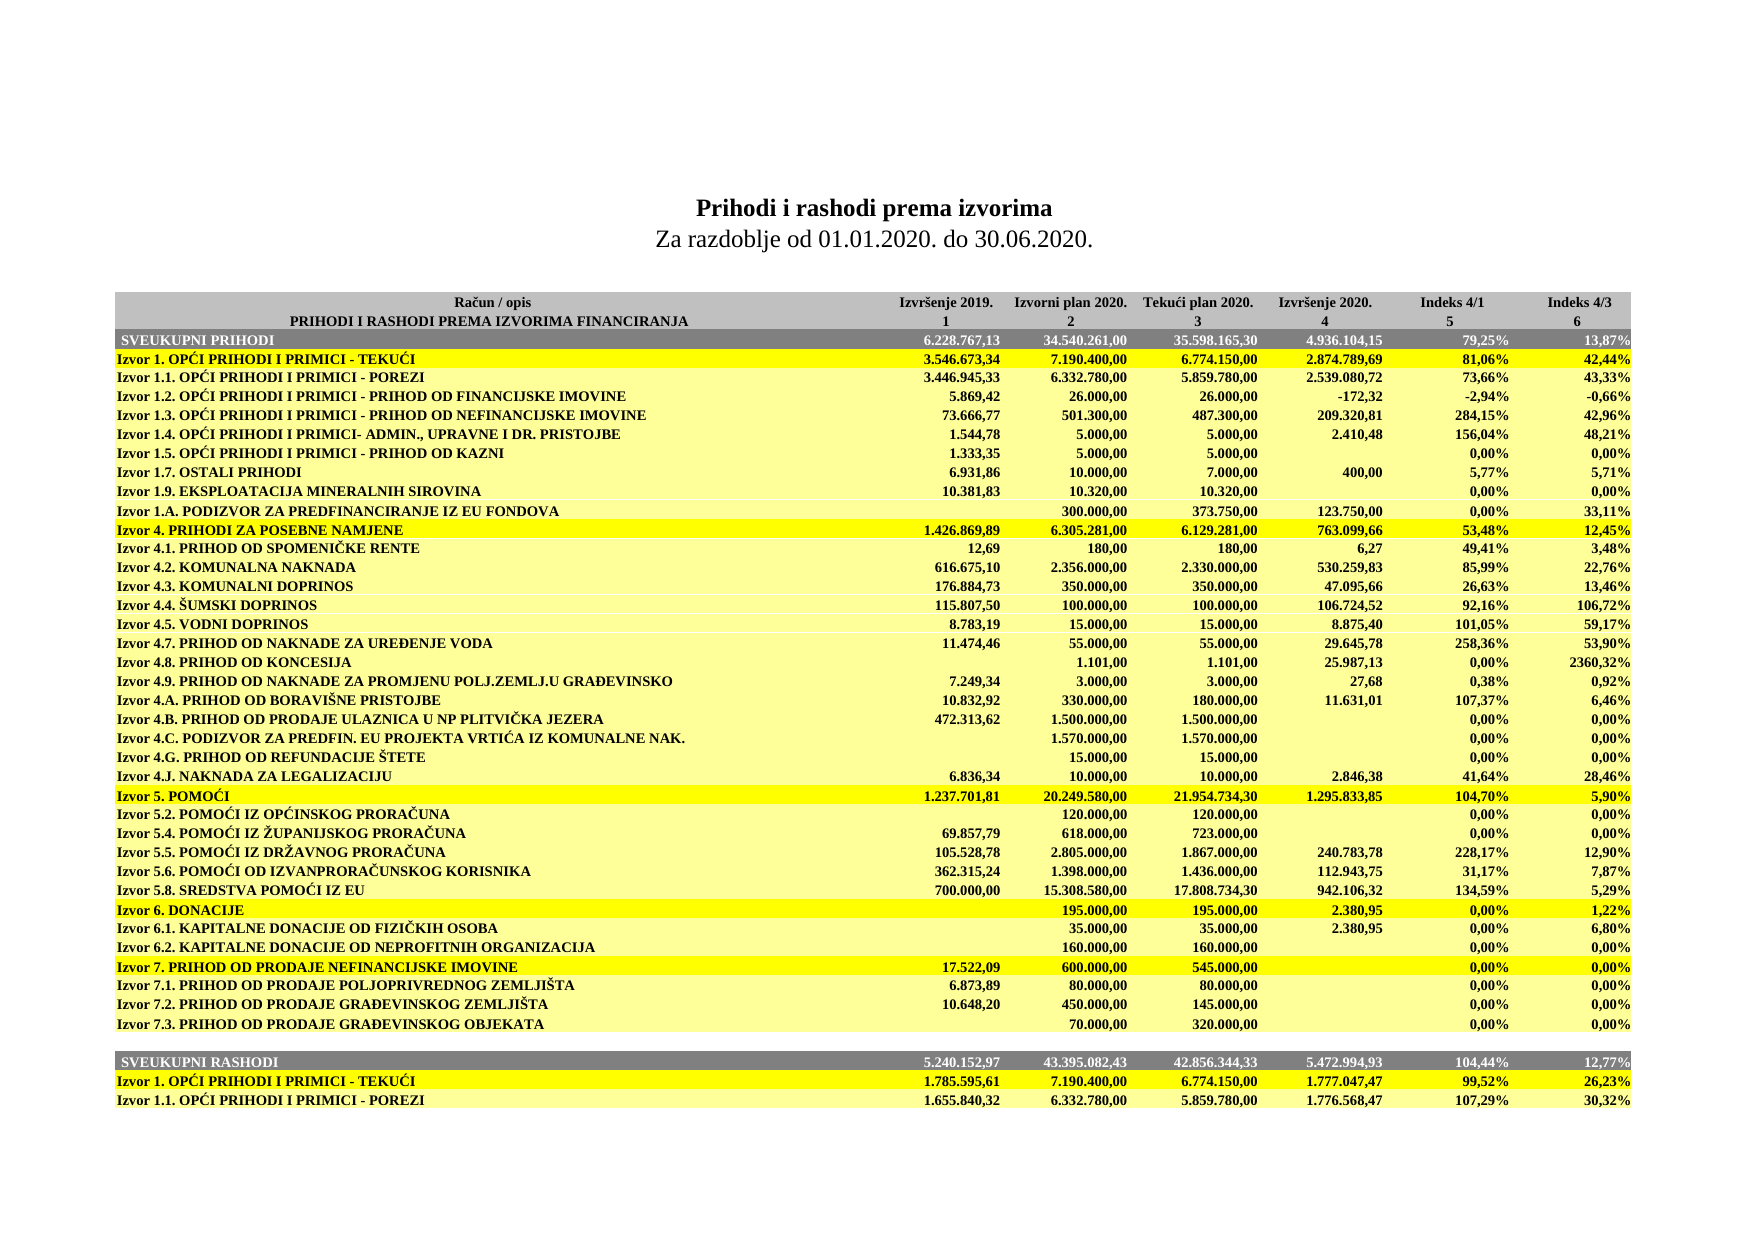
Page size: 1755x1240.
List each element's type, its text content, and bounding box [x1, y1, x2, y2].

table_cell Izvor 5.4. POMOĆI IZ ŽUPANIJSKOG PRORAČUNA [115, 822, 796, 841]
table_cell 240.783,78 [1258, 841, 1392, 860]
table_cell 20.249.580,00 [1000, 785, 1127, 804]
table_cell [1258, 936, 1392, 956]
table_cell [796, 936, 1000, 956]
table_cell 6.332.780,00 [1000, 1089, 1127, 1108]
table_cell 0,00% [1392, 822, 1519, 841]
table_cell 330.000,00 [1000, 689, 1127, 708]
table_cell -0,66% [1519, 386, 1631, 405]
table_cell 0,00% [1519, 936, 1631, 956]
table_cell 942.106,32 [1258, 879, 1392, 899]
table_cell 55.000,00 [1127, 633, 1258, 651]
table_cell [1258, 993, 1392, 1012]
table_cell 100.000,00 [1127, 595, 1258, 613]
table_cell 15.000,00 [1127, 746, 1258, 765]
table_cell 6.836,34 [796, 765, 1000, 785]
table_cell 0,00% [1519, 746, 1631, 765]
table_cell 134,59% [1392, 879, 1519, 899]
table_cell [796, 651, 1000, 670]
table_cell 350.000,00 [1000, 576, 1127, 594]
table_cell 49,41% [1392, 539, 1519, 557]
table_cell 4 [1258, 310, 1392, 329]
table_cell Izvor 4.A. PRIHOD OD BORAVIŠNE PRISTOJBE [115, 689, 796, 708]
table_cell Izvor 7.3. PRIHOD OD PRODAJE GRAĐEVINSKOG OBJEKATA [115, 1012, 796, 1032]
table_cell 616.675,10 [796, 557, 1000, 576]
table_cell 6,46% [1519, 689, 1631, 708]
table_cell SVEUKUPNI PRIHODI [115, 329, 796, 349]
table_cell 6.774.150,00 [1127, 349, 1258, 368]
table_cell 3,48% [1519, 539, 1631, 557]
table_cell 28,46% [1519, 765, 1631, 785]
table_cell 29.645,78 [1258, 633, 1392, 651]
table_cell [1392, 1033, 1519, 1051]
table_cell Izvor 4.8. PRIHOD OD KONCESIJA [115, 651, 796, 670]
table_cell 156,04% [1392, 424, 1519, 443]
table_cell 5,29% [1519, 879, 1631, 899]
table_cell 15.000,00 [1127, 614, 1258, 632]
table_cell 10.320,00 [1000, 481, 1127, 499]
table_cell 33,11% [1519, 500, 1631, 519]
table_cell 8.783,19 [796, 614, 1000, 632]
table_cell 160.000,00 [1127, 936, 1258, 956]
table_cell 0,00% [1519, 727, 1631, 746]
table_cell Izvor 1.1. OPĆI PRIHODI I PRIMICI - POREZI [115, 368, 796, 386]
table_cell [1258, 708, 1392, 727]
table_cell 31,17% [1392, 860, 1519, 879]
table_cell [796, 1033, 1000, 1051]
table_cell 17.808.734,30 [1127, 879, 1258, 899]
table_cell 43.395.082,43 [1000, 1051, 1127, 1070]
table_cell 0,00% [1392, 443, 1519, 462]
table_cell 5.240.152,97 [796, 1051, 1000, 1070]
table_cell 70.000,00 [1000, 1012, 1127, 1032]
table_cell Izvor 1.7. OSTALI PRIHODI [115, 462, 796, 481]
table_cell 34.540.261,00 [1000, 329, 1127, 349]
table_cell 35.000,00 [1000, 918, 1127, 936]
table_cell 107,37% [1392, 689, 1519, 708]
table_cell 0,00% [1519, 1012, 1631, 1032]
table_cell -172,32 [1258, 386, 1392, 405]
table_cell 0,00% [1392, 993, 1519, 1012]
table_cell 2.846,38 [1258, 765, 1392, 785]
table_cell Izvor 4.3. KOMUNALNI DOPRINOS [115, 576, 796, 594]
table_cell 3 [1127, 310, 1258, 329]
table_cell 1.237.701,81 [796, 785, 1000, 804]
table_cell 209.320,81 [1258, 405, 1392, 424]
table_cell 1.500.000,00 [1000, 708, 1127, 727]
table_cell 13,46% [1519, 576, 1631, 594]
table_cell 5,71% [1519, 462, 1631, 481]
table_cell 7,87% [1519, 860, 1631, 879]
table_cell 545.000,00 [1127, 956, 1258, 975]
table_cell Izvor 6.2. KAPITALNE DONACIJE OD NEPROFITNIH ORGANIZACIJA [115, 936, 796, 956]
table_cell 0,00% [1519, 956, 1631, 975]
table_cell 26.000,00 [1000, 386, 1127, 405]
table_cell 5,77% [1392, 462, 1519, 481]
table_cell 48,21% [1519, 424, 1631, 443]
table_cell 7.190.400,00 [1000, 1070, 1127, 1089]
table_cell 35.000,00 [1127, 918, 1258, 936]
table_cell 0,00% [1519, 443, 1631, 462]
table_cell Izvor 4.5. VODNI DOPRINOS [115, 614, 796, 632]
table_cell 6.129.281,00 [1127, 519, 1258, 538]
table_cell 0,00% [1392, 936, 1519, 956]
table_cell 176.884,73 [796, 576, 1000, 594]
table_cell 1.867.000,00 [1127, 841, 1258, 860]
table_cell 1.101,00 [1000, 651, 1127, 670]
table_cell 600.000,00 [1000, 956, 1127, 975]
table_cell Izvor 4.2. KOMUNALNA NAKNADA [115, 557, 796, 576]
table_cell 0,38% [1392, 670, 1519, 689]
table_cell 7.249,34 [796, 670, 1000, 689]
table_cell 10.648,20 [796, 993, 1000, 1012]
table_cell 1.570.000,00 [1000, 727, 1127, 746]
table_cell [796, 500, 1000, 519]
table_cell 1.544,78 [796, 424, 1000, 443]
table_cell 42,44% [1519, 349, 1631, 368]
table_cell 0,00% [1519, 822, 1631, 841]
table_cell 80.000,00 [1127, 975, 1258, 993]
table_cell 284,15% [1392, 405, 1519, 424]
table_cell 79,25% [1392, 329, 1519, 349]
table_cell Izvor 4. PRIHODI ZA POSEBNE NAMJENE [115, 519, 796, 538]
table_cell 73,66% [1392, 368, 1519, 386]
table_cell 5 [1392, 310, 1519, 329]
table_cell 0,00% [1519, 975, 1631, 993]
text Prihodi i rashodi prema izvorima [114, 193, 1634, 222]
table_cell [1258, 975, 1392, 993]
table_cell 17.522,09 [796, 956, 1000, 975]
table_cell 373.750,00 [1127, 500, 1258, 519]
table_cell 0,00% [1519, 708, 1631, 727]
table_cell 5.000,00 [1127, 424, 1258, 443]
table_cell 22,76% [1519, 557, 1631, 576]
table_cell 6 [1519, 310, 1631, 329]
table_cell 53,48% [1392, 519, 1519, 538]
table_cell 21.954.734,30 [1127, 785, 1258, 804]
table_cell 106.724,52 [1258, 595, 1392, 613]
table_cell 4.936.104,15 [1258, 329, 1392, 349]
table_cell Izvor 4.9. PRIHOD OD NAKNADE ZA PROMJENU POLJ.ZEMLJ.U GRAĐEVINSKO [115, 670, 796, 689]
table_cell [1258, 822, 1392, 841]
table_header Tekući plan 2020. [1127, 292, 1258, 310]
table_cell 1.777.047,47 [1258, 1070, 1392, 1089]
table_cell 1.426.869,89 [796, 519, 1000, 538]
table_cell Izvor 4.7. PRIHOD OD NAKNADE ZA UREĐENJE VODA [115, 633, 796, 651]
table_cell [1258, 956, 1392, 975]
table_cell 2360,32% [1519, 651, 1631, 670]
table_cell 1,22% [1519, 899, 1631, 918]
table_cell 30,32% [1519, 1089, 1631, 1108]
table_cell 12,77% [1519, 1051, 1631, 1070]
table_cell 0,00% [1392, 746, 1519, 765]
table_cell 5.859.780,00 [1127, 368, 1258, 386]
table_cell 0,00% [1392, 975, 1519, 993]
table_cell 6.305.281,00 [1000, 519, 1127, 538]
table_cell 12,90% [1519, 841, 1631, 860]
table_cell 11.631,01 [1258, 689, 1392, 708]
table_cell [1258, 481, 1392, 499]
table_cell 258,36% [1392, 633, 1519, 651]
table_cell Izvor 4.C. PODIZVOR ZA PREDFIN. EU PROJEKTA VRTIĆA IZ KOMUNALNE NAK. [115, 727, 796, 746]
table_cell 300.000,00 [1000, 500, 1127, 519]
table_cell [796, 899, 1000, 918]
table_cell Izvor 4.4. ŠUMSKI DOPRINOS [115, 595, 796, 613]
table_cell Izvor 1.A. PODIZVOR ZA PREDFINANCIRANJE IZ EU FONDOVA [115, 500, 796, 519]
table_cell 12,69 [796, 539, 1000, 557]
table_cell 618.000,00 [1000, 822, 1127, 841]
table_cell 472.313,62 [796, 708, 1000, 727]
table_cell 3.446.945,33 [796, 368, 1000, 386]
table_cell 350.000,00 [1127, 576, 1258, 594]
table_cell 15.308.580,00 [1000, 879, 1127, 899]
table_cell 26,23% [1519, 1070, 1631, 1089]
table_cell 1.500.000,00 [1127, 708, 1258, 727]
table_cell 10.320,00 [1127, 481, 1258, 499]
table_cell 112.943,75 [1258, 860, 1392, 879]
table_cell 0,00% [1392, 804, 1519, 822]
table_cell 530.259,83 [1258, 557, 1392, 576]
table_header Izvorni plan 2020. [1000, 292, 1127, 310]
table_cell [1258, 746, 1392, 765]
table_cell 10.000,00 [1000, 462, 1127, 481]
table_cell 487.300,00 [1127, 405, 1258, 424]
table_cell 43,33% [1519, 368, 1631, 386]
table_cell 42.856.344,33 [1127, 1051, 1258, 1070]
table_cell 11.474,46 [796, 633, 1000, 651]
table_cell Izvor 5.2. POMOĆI IZ OPĆINSKOG PRORAČUNA [115, 804, 796, 822]
table_cell -2,94% [1392, 386, 1519, 405]
table_cell 99,52% [1392, 1070, 1519, 1089]
table_cell 6,80% [1519, 918, 1631, 936]
table_cell Izvor 5. POMOĆI [115, 785, 796, 804]
table_cell [115, 1033, 796, 1051]
table_cell 1.436.000,00 [1127, 860, 1258, 879]
table_cell 1.655.840,32 [796, 1089, 1000, 1108]
table_cell 12,45% [1519, 519, 1631, 538]
table_cell 320.000,00 [1127, 1012, 1258, 1032]
table_cell 2.410,48 [1258, 424, 1392, 443]
table_cell 2.380,95 [1258, 918, 1392, 936]
table_cell [796, 804, 1000, 822]
table_cell 85,99% [1392, 557, 1519, 576]
table_cell 1.101,00 [1127, 651, 1258, 670]
table_cell 6.332.780,00 [1000, 368, 1127, 386]
table_cell 5.000,00 [1000, 424, 1127, 443]
table_cell 2.380,95 [1258, 899, 1392, 918]
table_cell 180,00 [1000, 539, 1127, 557]
table_cell Izvor 6. DONACIJE [115, 899, 796, 918]
table_cell 1.333,35 [796, 443, 1000, 462]
table_cell 5.869,42 [796, 386, 1000, 405]
table_cell 5.000,00 [1000, 443, 1127, 462]
table_cell 101,05% [1392, 614, 1519, 632]
table_cell 1.785.595,61 [796, 1070, 1000, 1089]
table_cell Izvor 4.1. PRIHOD OD SPOMENIČKE RENTE [115, 539, 796, 557]
table_cell 104,44% [1392, 1051, 1519, 1070]
table_cell 400,00 [1258, 462, 1392, 481]
table_cell Izvor 1.3. OPĆI PRIHODI I PRIMICI - PRIHOD OD NEFINANCIJSKE IMOVINE [115, 405, 796, 424]
table_cell 8.875,40 [1258, 614, 1392, 632]
table_cell [1258, 804, 1392, 822]
table_cell 26,63% [1392, 576, 1519, 594]
table_cell 0,00% [1392, 918, 1519, 936]
table_cell 723.000,00 [1127, 822, 1258, 841]
table_cell [796, 727, 1000, 746]
table_cell 15.000,00 [1000, 746, 1127, 765]
table_cell 47.095,66 [1258, 576, 1392, 594]
table_cell 0,00% [1392, 899, 1519, 918]
table_cell 0,00% [1392, 481, 1519, 499]
table_cell Izvor 1.1. OPĆI PRIHODI I PRIMICI - POREZI [115, 1089, 796, 1108]
table_cell 6.873,89 [796, 975, 1000, 993]
table_cell 2.539.080,72 [1258, 368, 1392, 386]
table_cell 120.000,00 [1127, 804, 1258, 822]
table_cell 27,68 [1258, 670, 1392, 689]
table_cell [796, 918, 1000, 936]
table_cell Izvor 1.5. OPĆI PRIHODI I PRIMICI - PRIHOD OD KAZNI [115, 443, 796, 462]
table_cell 180.000,00 [1127, 689, 1258, 708]
table_cell 160.000,00 [1000, 936, 1127, 956]
table_cell [1519, 1033, 1631, 1051]
table_cell 0,92% [1519, 670, 1631, 689]
table_cell Izvor 4.B. PRIHOD OD PRODAJE ULAZNICA U NP PLITVIČKA JEZERA [115, 708, 796, 727]
table_cell 362.315,24 [796, 860, 1000, 879]
table_cell [1258, 1033, 1392, 1051]
table_cell 450.000,00 [1000, 993, 1127, 1012]
table_cell PRIHODI I RASHODI PREMA IZVORIMA FINANCIRANJA [115, 310, 796, 329]
table_cell 123.750,00 [1258, 500, 1392, 519]
table_cell 26.000,00 [1127, 386, 1258, 405]
table_cell 10.000,00 [1127, 765, 1258, 785]
table_cell Izvor 4.G. PRIHOD OD REFUNDACIJE ŠTETE [115, 746, 796, 765]
table_cell 0,00% [1392, 708, 1519, 727]
table_cell 5.472.994,93 [1258, 1051, 1392, 1070]
table_cell 120.000,00 [1000, 804, 1127, 822]
table_cell 6,27 [1258, 539, 1392, 557]
table_cell [1127, 1033, 1258, 1051]
table_cell [1000, 1033, 1127, 1051]
table_cell [1258, 443, 1392, 462]
table_cell 228,17% [1392, 841, 1519, 860]
table_cell Izvor 5.5. POMOĆI IZ DRŽAVNOG PRORAČUNA [115, 841, 796, 860]
table_cell 0,00% [1519, 481, 1631, 499]
table_cell Izvor 6.1. KAPITALNE DONACIJE OD FIZIČKIH OSOBA [115, 918, 796, 936]
table_cell 501.300,00 [1000, 405, 1127, 424]
table_cell 145.000,00 [1127, 993, 1258, 1012]
table_cell 7.000,00 [1127, 462, 1258, 481]
table_cell 69.857,79 [796, 822, 1000, 841]
table_cell 0,00% [1392, 1012, 1519, 1032]
table_header Indeks 4/1 [1392, 292, 1519, 310]
table_cell 104,70% [1392, 785, 1519, 804]
table_cell 1.570.000,00 [1127, 727, 1258, 746]
table_cell 195.000,00 [1000, 899, 1127, 918]
table_cell 1.398.000,00 [1000, 860, 1127, 879]
table_header Izvršenje 2020. [1258, 292, 1392, 310]
table_cell 3.000,00 [1000, 670, 1127, 689]
table_cell 53,90% [1519, 633, 1631, 651]
table_cell 6.774.150,00 [1127, 1070, 1258, 1089]
table_cell 35.598.165,30 [1127, 329, 1258, 349]
table_cell 81,06% [1392, 349, 1519, 368]
table_header Račun / opis [115, 292, 796, 310]
table_cell 2.874.789,69 [1258, 349, 1392, 368]
table_cell 92,16% [1392, 595, 1519, 613]
table_cell 0,00% [1392, 651, 1519, 670]
table_cell 3.546.673,34 [796, 349, 1000, 368]
table_cell [1258, 1012, 1392, 1032]
table_cell 13,87% [1519, 329, 1631, 349]
table_cell 0,00% [1392, 956, 1519, 975]
table_cell 6.228.767,13 [796, 329, 1000, 349]
table_cell 7.190.400,00 [1000, 349, 1127, 368]
table_cell Izvor 1. OPĆI PRIHODI I PRIMICI - TEKUĆI [115, 349, 796, 368]
table_cell 0,00% [1519, 804, 1631, 822]
table_cell 80.000,00 [1000, 975, 1127, 993]
table_header Indeks 4/3 [1519, 292, 1631, 310]
table_cell 700.000,00 [796, 879, 1000, 899]
table_cell 25.987,13 [1258, 651, 1392, 670]
table_cell Izvor 1.9. EKSPLOATACIJA MINERALNIH SIROVINA [115, 481, 796, 499]
table_cell 2.356.000,00 [1000, 557, 1127, 576]
table_cell 15.000,00 [1000, 614, 1127, 632]
table_cell 6.931,86 [796, 462, 1000, 481]
table_cell 105.528,78 [796, 841, 1000, 860]
text Za razdoblje od 01.01.2020. do 30.06.2020. [114, 224, 1634, 253]
table_cell 59,17% [1519, 614, 1631, 632]
table_cell [796, 1012, 1000, 1032]
table_cell 0,00% [1392, 500, 1519, 519]
table_cell 10.832,92 [796, 689, 1000, 708]
table_cell 5.859.780,00 [1127, 1089, 1258, 1108]
table_cell [1258, 727, 1392, 746]
table_cell 2 [1000, 310, 1127, 329]
table_cell 2.330.000,00 [1127, 557, 1258, 576]
table_cell 180,00 [1127, 539, 1258, 557]
table_cell 5.000,00 [1127, 443, 1258, 462]
table_cell 106,72% [1519, 595, 1631, 613]
table_cell 1.295.833,85 [1258, 785, 1392, 804]
table_cell 41,64% [1392, 765, 1519, 785]
table_cell 763.099,66 [1258, 519, 1392, 538]
table_header Izvršenje 2019. [796, 292, 1000, 310]
table_cell 55.000,00 [1000, 633, 1127, 651]
table_cell 1 [796, 310, 1000, 329]
table_cell Izvor 5.8. SREDSTVA POMOĆI IZ EU [115, 879, 796, 899]
table_cell 2.805.000,00 [1000, 841, 1127, 860]
table_cell 3.000,00 [1127, 670, 1258, 689]
table_cell Izvor 4.J. NAKNADA ZA LEGALIZACIJU [115, 765, 796, 785]
table_cell Izvor 1.4. OPĆI PRIHODI I PRIMICI- ADMIN., UPRAVNE I DR. PRISTOJBE [115, 424, 796, 443]
table_cell 10.381,83 [796, 481, 1000, 499]
table_cell Izvor 1. OPĆI PRIHODI I PRIMICI - TEKUĆI [115, 1070, 796, 1089]
table_cell 10.000,00 [1000, 765, 1127, 785]
table_cell Izvor 7.1. PRIHOD OD PRODAJE POLJOPRIVREDNOG ZEMLJIŠTA [115, 975, 796, 993]
table_cell 1.776.568,47 [1258, 1089, 1392, 1108]
table_cell 195.000,00 [1127, 899, 1258, 918]
table_cell 5,90% [1519, 785, 1631, 804]
table_cell 73.666,77 [796, 405, 1000, 424]
table_cell 42,96% [1519, 405, 1631, 424]
table_cell 100.000,00 [1000, 595, 1127, 613]
table_cell SVEUKUPNI RASHODI [115, 1051, 796, 1070]
table_cell Izvor 1.2. OPĆI PRIHODI I PRIMICI - PRIHOD OD FINANCIJSKE IMOVINE [115, 386, 796, 405]
table_cell 115.807,50 [796, 595, 1000, 613]
table_cell 0,00% [1392, 727, 1519, 746]
table_cell 107,29% [1392, 1089, 1519, 1108]
table_cell Izvor 5.6. POMOĆI OD IZVANPRORAČUNSKOG KORISNIKA [115, 860, 796, 879]
table_cell Izvor 7. PRIHOD OD PRODAJE NEFINANCIJSKE IMOVINE [115, 956, 796, 975]
table_cell [796, 746, 1000, 765]
table_cell Izvor 7.2. PRIHOD OD PRODAJE GRAĐEVINSKOG ZEMLJIŠTA [115, 993, 796, 1012]
table_cell 0,00% [1519, 993, 1631, 1012]
